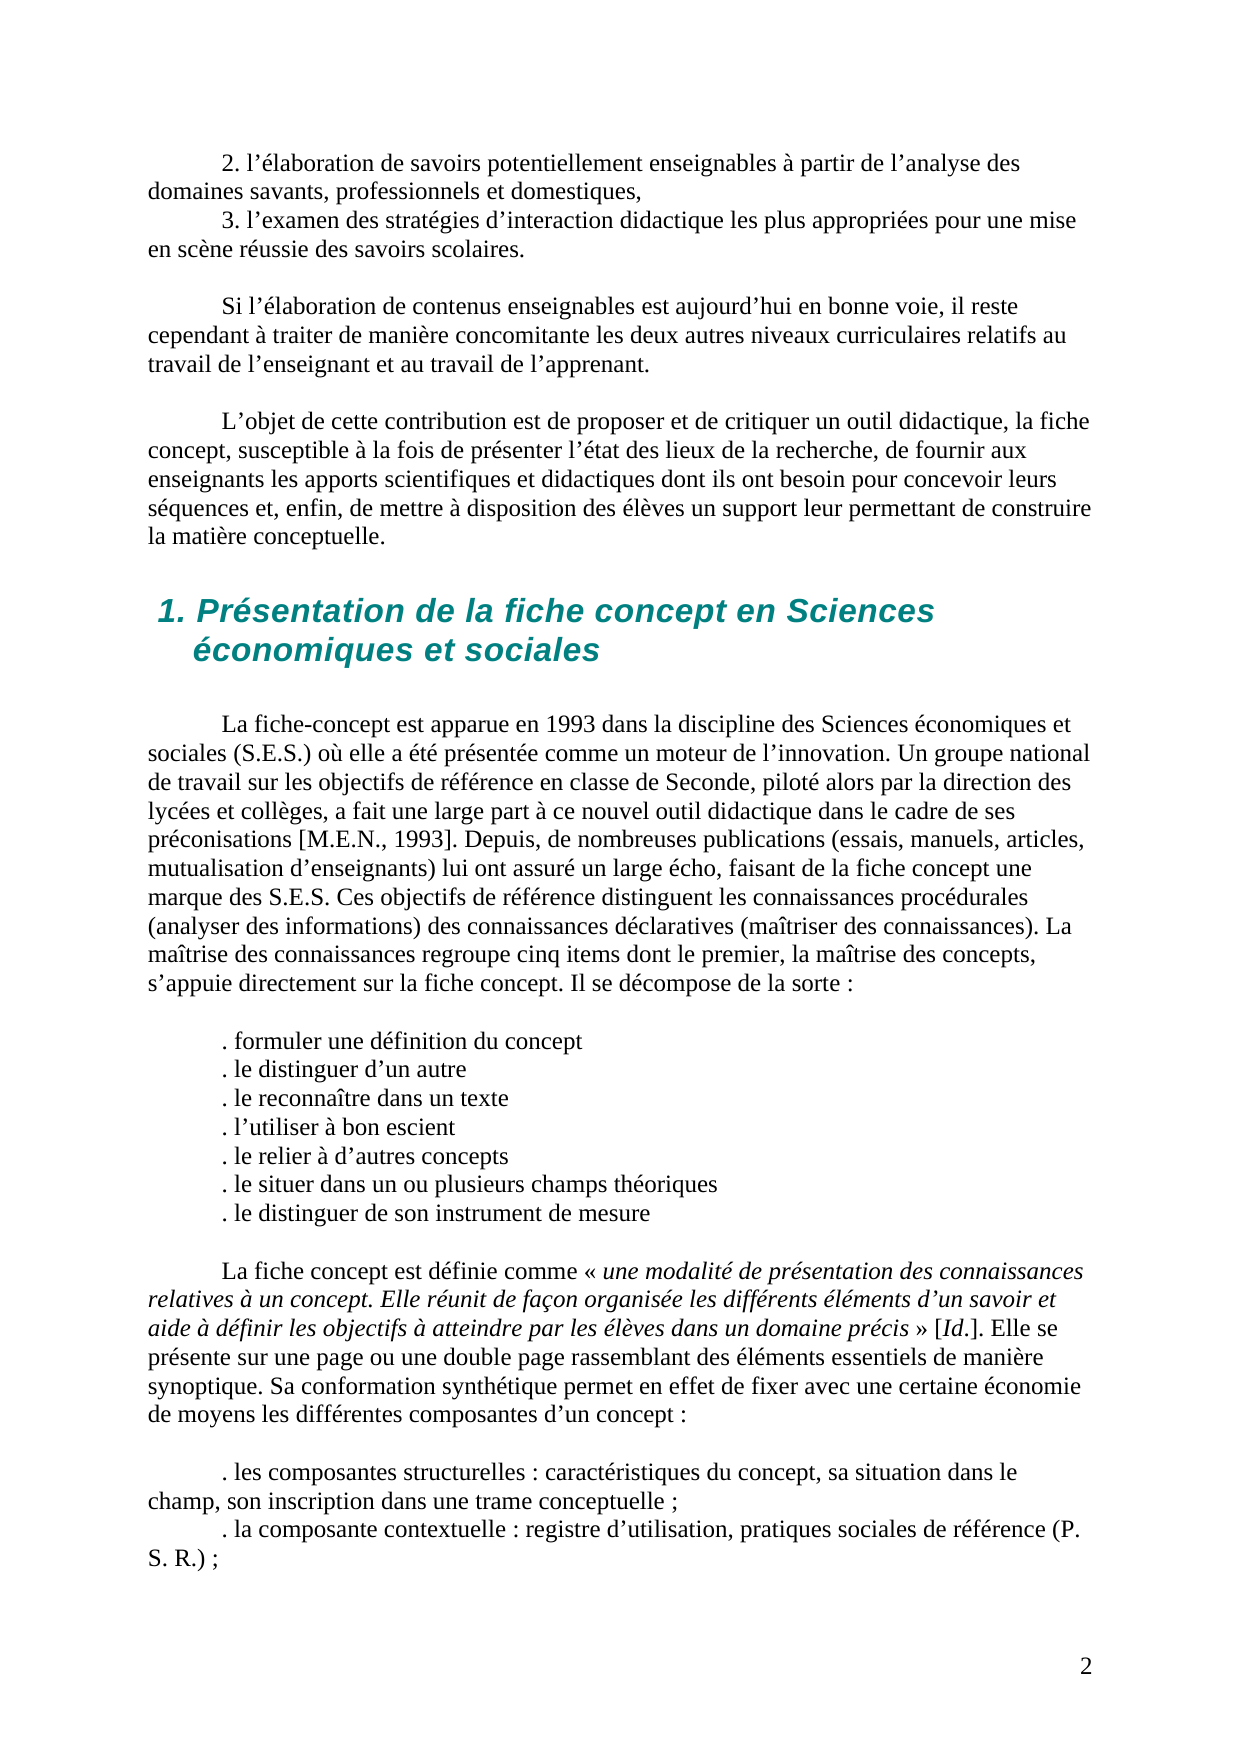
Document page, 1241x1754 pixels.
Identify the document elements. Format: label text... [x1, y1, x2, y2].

text . formuler une définition du concept [148, 1026, 1092, 1054]
text La fiche concept est définie comme « une modalité de présentation des connaissances relatives à un concept. Elle réunit de façon organisée les différents éléments d’un savoir et aide à définir les objectifs à atteindre par les élèves dans un domaine précis » [Id.]. Elle se présente sur une page ou une double page rassemblant des éléments essentiels de manière synoptique. Sa conformation synthétique permet en effet de fixer avec une certaine économie de moyens les différentes composantes d’un concept : [148, 1256, 1092, 1428]
text 3. l’examen des stratégies d’interaction didactique les plus appropriées pour une mise en scène réussie des savoirs scolaires. [148, 205, 1092, 263]
text La fiche-concept est apparue en 1993 dans la discipline des Sciences économiques et sociales (S.E.S.) où elle a été présentée comme un moteur de l’innovation. Un groupe national de travail sur les objectifs de référence en classe de Seconde, piloté alors par la direction des lycées et collèges, a fait une large part à ce nouvel outil didactique dans le cadre de ses préconisations [M.E.N., 1993]. Depuis, de nombreuses publications (essais, manuels, articles, mutualisation d’enseignants) lui ont assuré un large écho, faisant de la fiche concept une marque des S.E.S. Ces objectifs de référence distinguent les connaissances procédurales (analyser des informations) des connaissances déclaratives (maîtriser des connaissances). La maîtrise des connaissances regroupe cinq items dont le premier, la maîtrise des concepts, s’appuie directement sur la fiche concept. Il se décompose de la sorte : [148, 709, 1092, 997]
text . la composante contextuelle : registre d’utilisation, pratiques sociales de référence (P. S. R.) ; [148, 1514, 1092, 1572]
text . le relier à d’autres concepts [148, 1141, 1092, 1169]
text . le distinguer d’un autre [148, 1054, 1092, 1083]
text . l’utiliser à bon escient [148, 1112, 1092, 1141]
text . le situer dans un ou plusieurs champs théoriques [148, 1169, 1092, 1198]
text Si l’élaboration de contenus enseignables est aujourd’hui en bonne voie, il reste cependant à traiter de manière concomitante les deux autres niveaux curriculaires relatifs au travail de l’enseignant et au travail de l’apprenant. [148, 291, 1092, 378]
text . le reconnaître dans un texte [148, 1083, 1092, 1112]
text . les composantes structurelles : caractéristiques du concept, sa situation dans le champ, son inscription dans une trame conceptuelle ; [148, 1457, 1092, 1514]
text 2. l’élaboration de savoirs potentiellement enseignables à partir de l’analyse des domaines savants, professionnels et domestiques, [148, 148, 1092, 205]
text . le distinguer de son instrument de mesure [148, 1198, 1092, 1227]
text L’objet de cette contribution est de proposer et de critiquer un outil didactique, la fiche concept, susceptible à la fois de présenter l’état des lieux de la recherche, de fournir aux enseignants les apports scientifiques et didactiques dont ils ont besoin pour concevoir leurs séquences et, enfin, de mettre à disposition des élèves un support leur permettant de construire la matière conceptuelle. [148, 406, 1092, 550]
subtitle 1. Présentation de la fiche concept en Sciences économiques et sociales [148, 591, 1092, 668]
